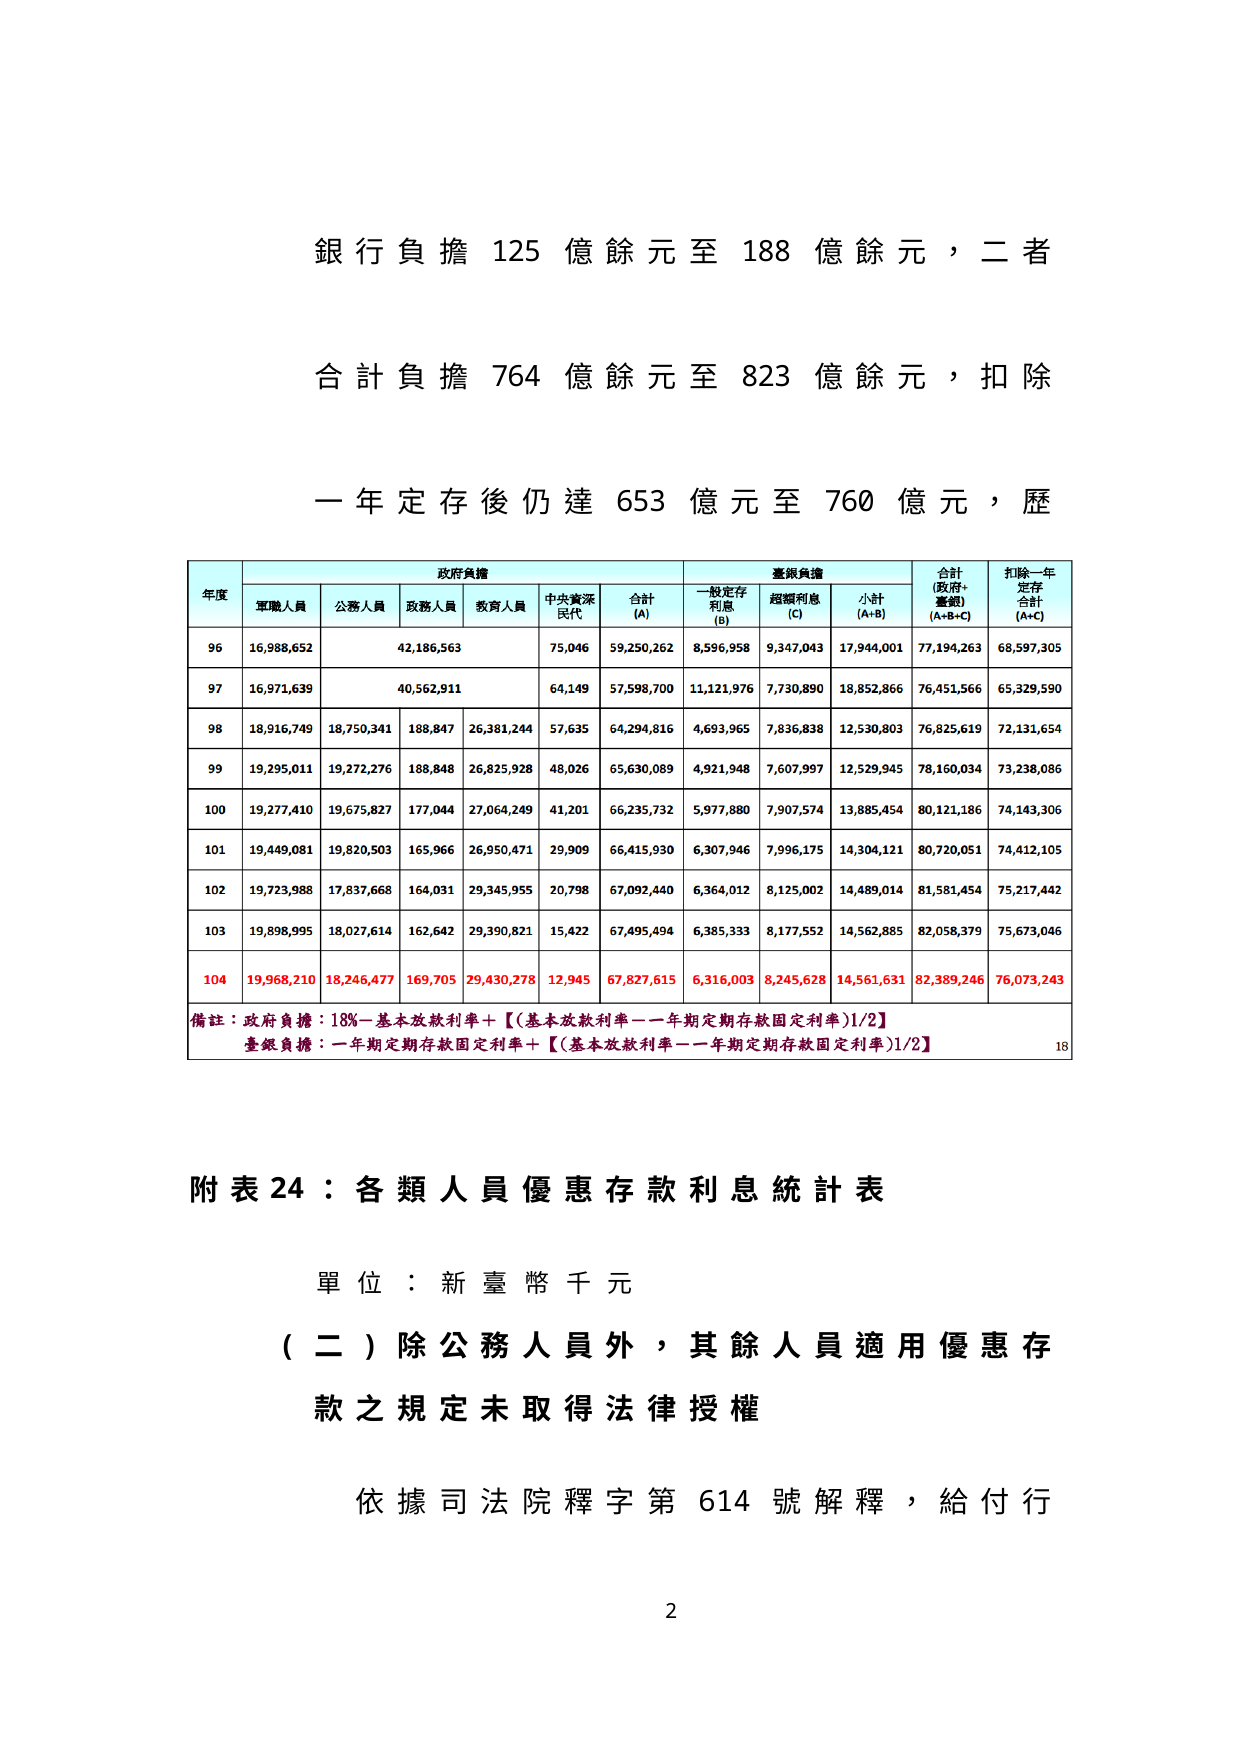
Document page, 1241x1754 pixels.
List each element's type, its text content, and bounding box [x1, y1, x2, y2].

text (二)除公務人員外，其餘人員適用優惠存款之規定未取得法律授權 [242, 1302, 1058, 1427]
text 以96年度至104年度優惠存款利息之統計表可悉（詳附表24 ），政府於該期間負擔575億餘元至678億餘元、臺灣銀行負擔125億餘元至188億餘元，二者合計負擔764億餘元至823億餘元，扣除一年定存後仍達653億元至760億元，歷年因優惠存款制度之負擔額度甚大。 [271, 177, 1058, 490]
text 依據司法院釋字第614號解釋，給付行政措施如未限制人民之自由權利，固尚難謂與憲法第23條規定之限制人民基本權利之法律保留原則有違，惟如涉及公共利益或實現人民基本權利之保障等重大事項者，原則上仍應有法律或法律明確之授權為依據，主管機關始得據以訂定法規命令。然據現行各類人員之實施優惠存款之依據，僅公務人員依公務人員退休法第32條取得法律授權依據，其他多以辦法、施行細則、要點或以函令準用公務人員辦理等方式為之（詳附表25），並無法律或法律明確之授權為依據，仍待完成法制化作業。 [271, 1427, 1058, 1552]
text 附表24：各類人員優惠存款利息統計表 單位：新臺幣千元 [183, 490, 1058, 555]
text 附表24：各類人員優惠存款利息統計表 單位：新臺幣千元 [183, 1062, 1058, 1302]
